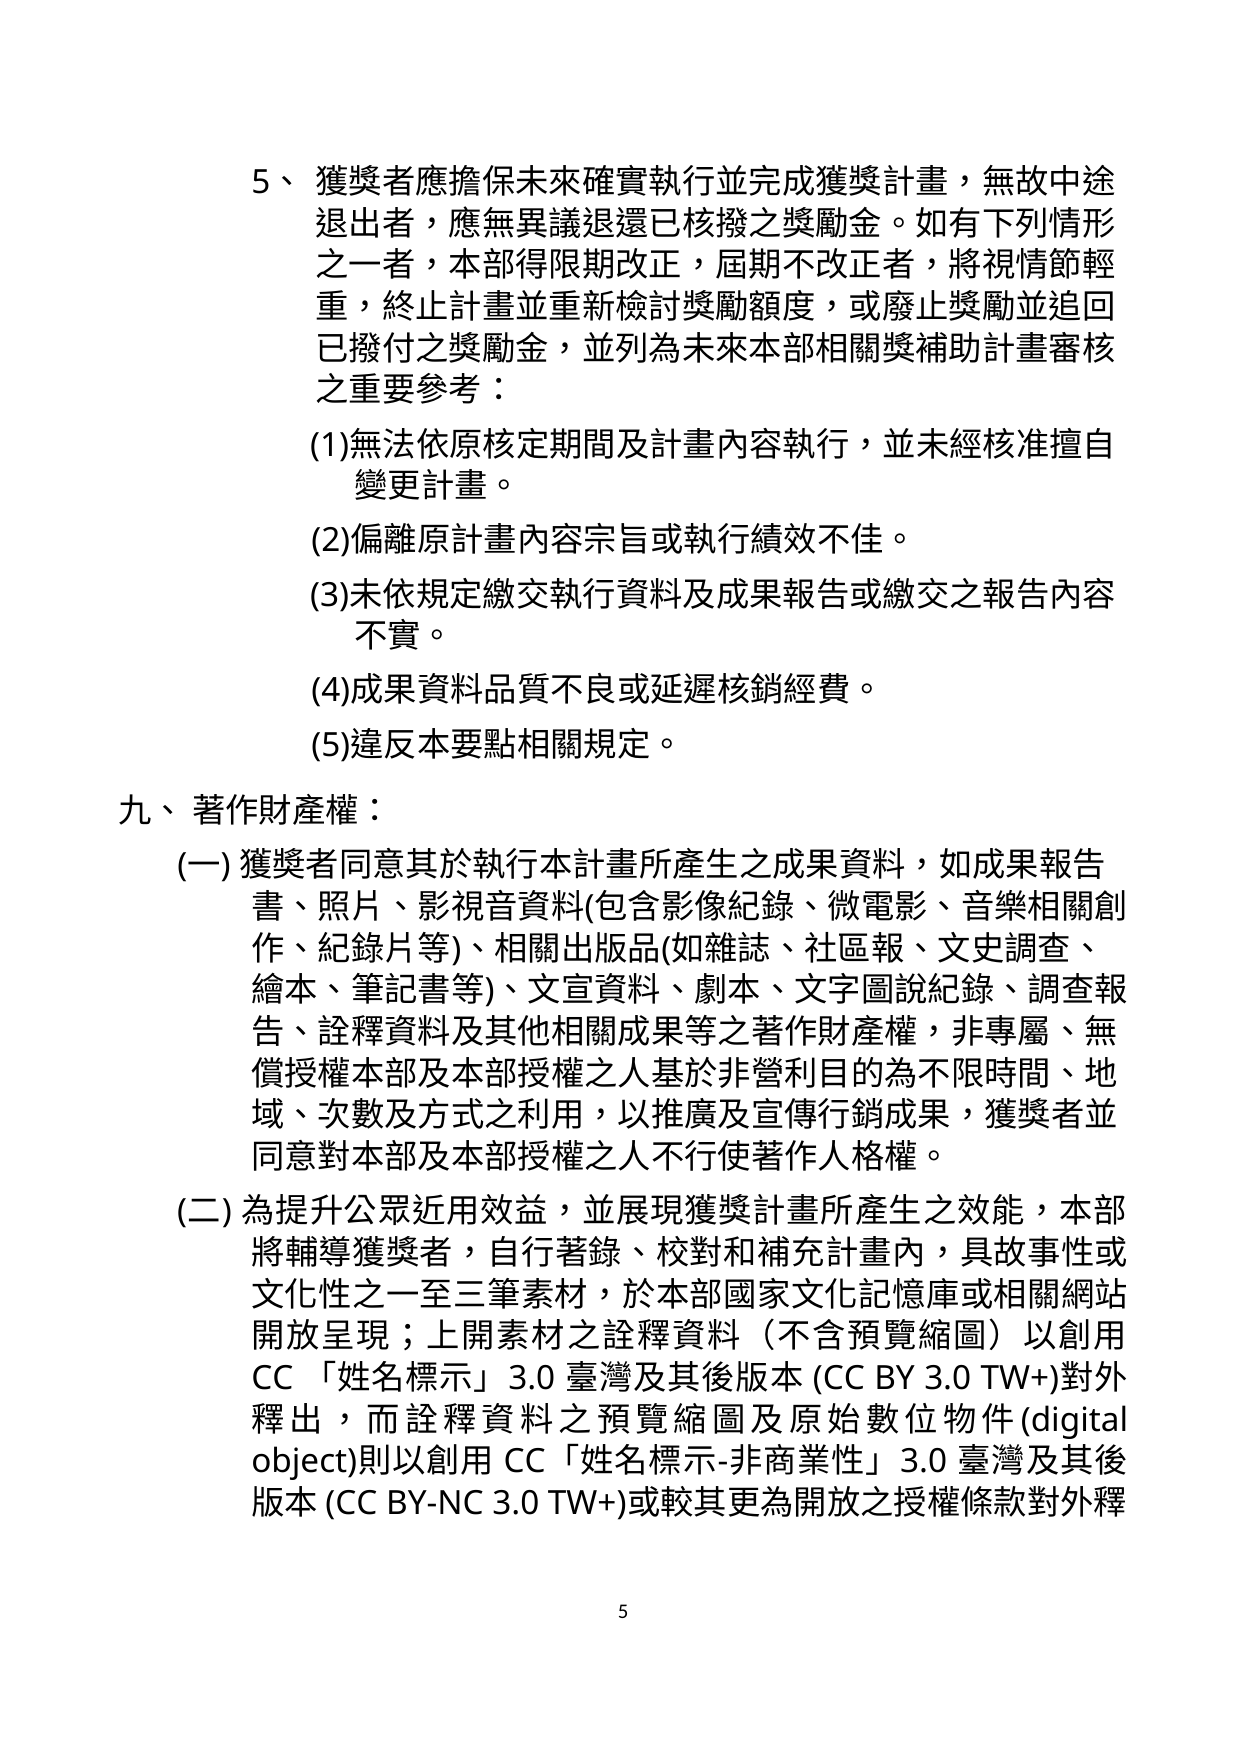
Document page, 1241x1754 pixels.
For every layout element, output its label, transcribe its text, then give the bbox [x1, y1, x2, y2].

text (2)偏離原計畫內容宗旨或執行績效不佳。 [311, 518, 1128, 560]
list 著作財產權： [118, 789, 1128, 831]
text (一) 獲奬者同意其於執行本計畫所產生之成果資料，如成果報告書、照片、影視音資料(包含影像紀錄、微電影、音樂相關創作、紀錄片等)、相關出版品(如雜誌、社區報、文史調查、繪本、筆記書等)、文宣資料、劇本、文字圖說紀錄、調查報告、詮釋資料及其他相關成果等之著作財產權，非專屬、無償授權本部及本部授權之人基於非營利目的為不限時間、地域、次數及方式之利用，以推廣及宣傳行銷成果，獲獎者並同意對本部及本部授權之人不行使著作人格權。 [177, 843, 1128, 1177]
text (4)成果資料品質不良或延遲核銷經費。 [311, 668, 1128, 710]
text (二) 為提升公眾近用效益，並展現獲獎計畫所產生之效能，本部將輔導獲獎者，自行著錄、校對和補充計畫內，具故事性或文化性之一至三筆素材，於本部國家文化記憶庫或相關網站開放呈現；上開素材之詮釋資料（不含預覽縮圖）以創用CC 「姓名標示」3.0 臺灣及其後版本 (CC BY 3.0 TW+)對外釋出，而詮釋資料之預覽縮圖及原始數位物件(digital object)則以創用 CC「姓名標示-非商業性」3.0 臺灣及其後版本 (CC BY-NC 3.0 TW+)或較其更為開放之授權條款對外釋出，另並需同步上傳相關著作權授權同意書或授權證明文件。 [177, 1189, 1128, 1523]
list 獲獎者應擔保未來確實執行並完成獲獎計畫，無故中途退出者，應無異議退還已核撥之獎勵金。如有下列情形之一者，本部得限期改正，屆期不改正者，將視情節輕重，終止計畫並重新檢討獎勵額度，或廢止獎勵並追回已撥付之獎勵金，並列為未來本部相關獎補助計畫審核之重要參考： [251, 160, 1128, 410]
text (3)未依規定繳交執行資料及成果報告或繳交之報告內容不實。 [310, 573, 1128, 656]
text (5)違反本要點相關規定。 [311, 723, 1128, 764]
text (1)無法依原核定期間及計畫內容執行，並未經核准擅自變更計畫。 [310, 423, 1128, 506]
